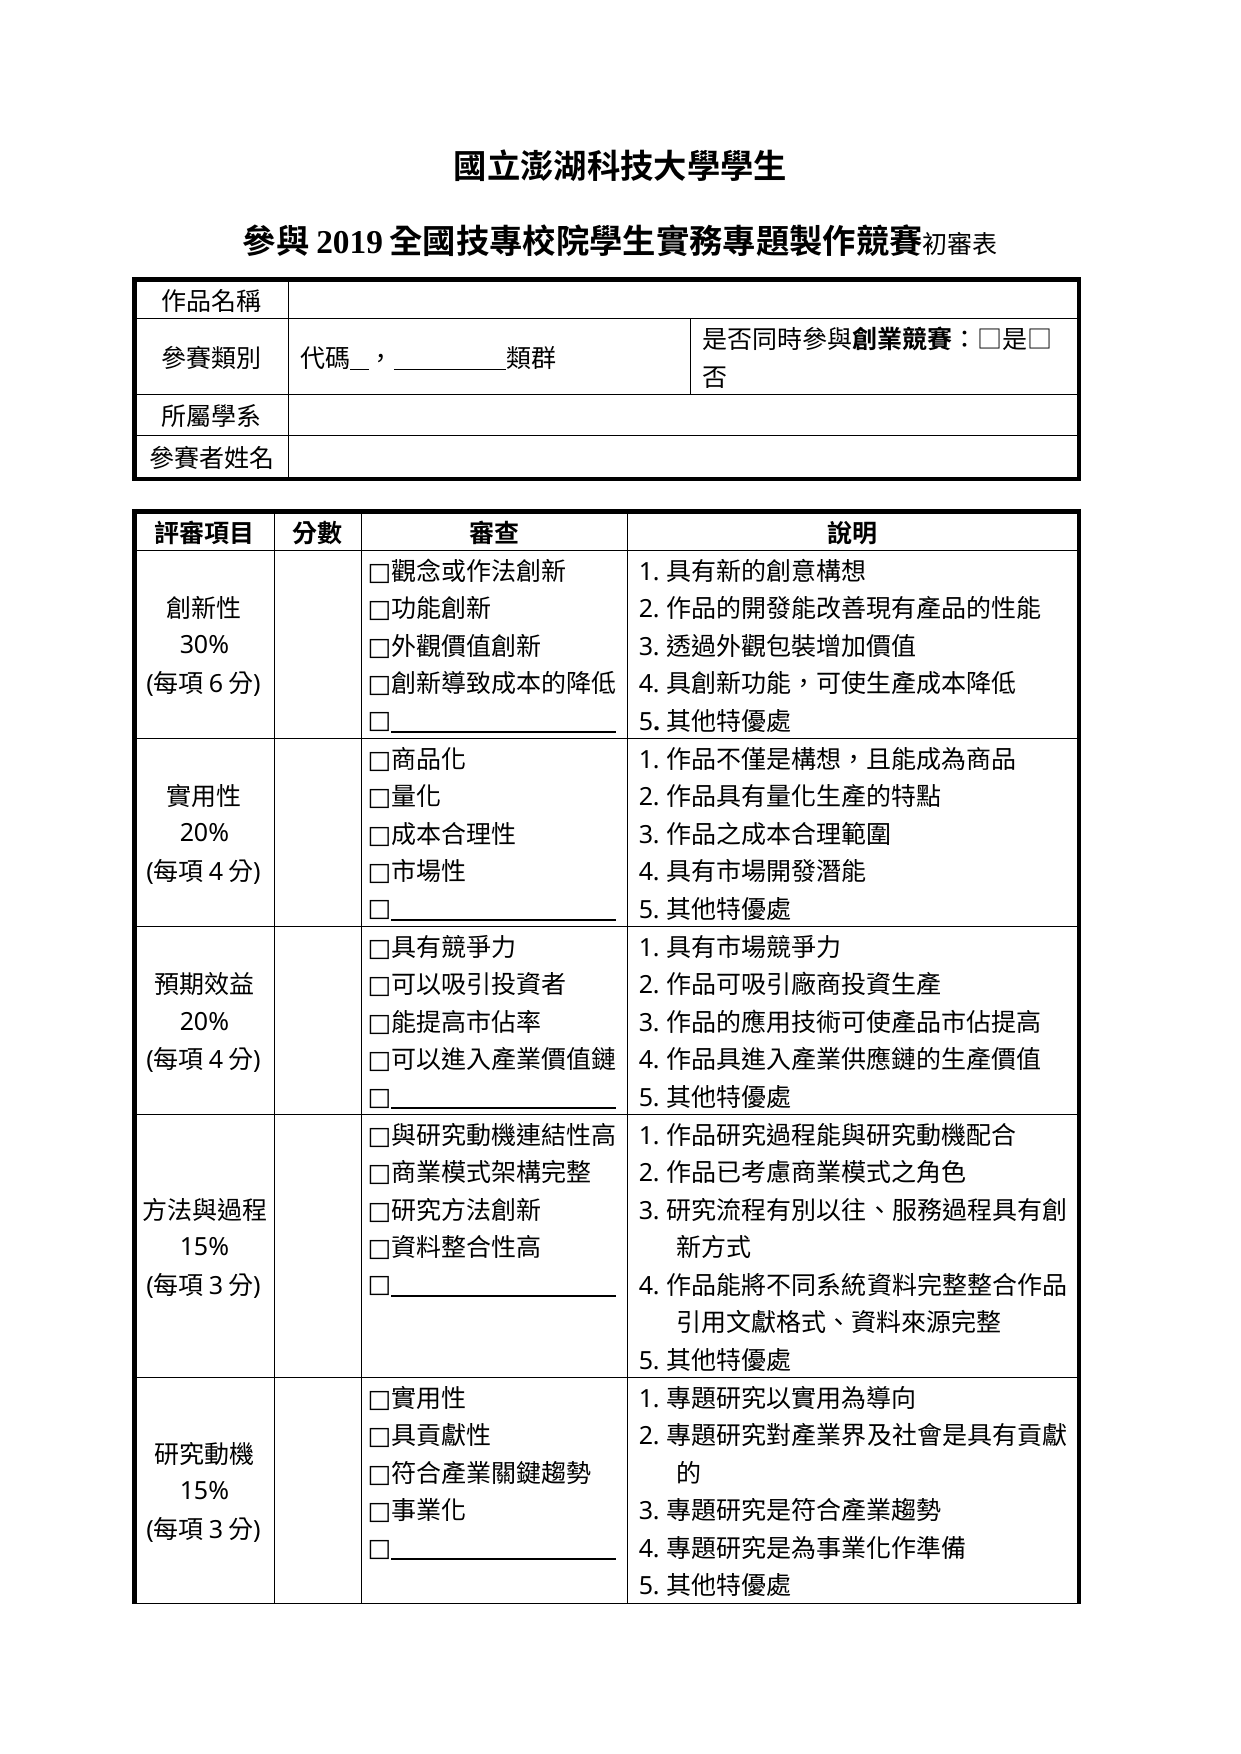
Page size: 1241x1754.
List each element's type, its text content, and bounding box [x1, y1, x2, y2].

table_header 評審項目 [137, 514, 274, 550]
table_header 說明 [628, 514, 1077, 550]
table_cell 1. 具有新的創意構想 2. 作品的開發能改善現有產品的性能 3. 透過外觀包裝增加價值 4. 具創新功能，可使生產成本降低 5. 其他特優處 [628, 551, 1077, 738]
table_cell [275, 551, 361, 738]
table_header 審查 [362, 514, 627, 550]
table_cell 方法與過程 15% (每項3分) [137, 1115, 274, 1377]
table_cell 1. 專題研究以實用為導向 2. 專題研究對產業界及社會是具有貢獻的 3. 專題研究是符合產業趨勢 4. 專題研究是為事業化作準備 5. 其他特優處 [628, 1378, 1077, 1602]
table_cell 參賽者姓名 [137, 436, 288, 477]
table_cell [275, 927, 361, 1114]
table_cell 實用性 20% (每項4分) [137, 739, 274, 926]
table_cell [275, 1378, 361, 1602]
table_header 分數 [275, 514, 361, 550]
table_cell 是否同時參與創業競賽：□是□否 [691, 319, 1077, 394]
table_cell 預期效益 20% (每項4分) [137, 927, 274, 1114]
table_cell 1. 作品研究過程能與研究動機配合 2. 作品已考慮商業模式之角色 3. 研究流程有別以往、服務過程具有創新方式 4. 作品能將不同系統資料完整整合作品引用文獻格式、資料來源完整 5. 其他特優處 [628, 1115, 1077, 1377]
table_header [289, 282, 1077, 318]
table_cell 1. 具有市場競爭力 2. 作品可吸引廠商投資生產 3. 作品的應用技術可使產品市佔提高 4. 作品具進入產業供應鏈的生產價值 5. 其他特優處 [628, 927, 1077, 1114]
table_cell 研究動機 15% (每項3分) [137, 1378, 274, 1602]
table_cell [275, 1115, 361, 1377]
table_cell [275, 739, 361, 926]
table_header 作品名稱 [137, 282, 288, 318]
table_cell □具有競爭力 □可以吸引投資者 □能提高市佔率 □可以進入產業價值鏈 □ [362, 927, 627, 1114]
table_cell □與研究動機連結性高 □商業模式架構完整 □研究方法創新 □資料整合性高 □ [362, 1115, 627, 1377]
table_cell 1. 作品不僅是構想，且能成為商品 2. 作品具有量化生產的特點 3. 作品之成本合理範圍 4. 具有市場開發潛能 5. 其他特優處 [628, 739, 1077, 926]
table_cell □觀念或作法創新 □功能創新 □外觀價值創新 □創新導致成本的降低 □ [362, 551, 627, 738]
table_cell [289, 395, 1077, 435]
table_cell 創新性 30% (每項6分) [137, 551, 274, 738]
table_cell 所屬學系 [137, 395, 288, 435]
table_cell 代碼 ， 類群 [289, 319, 690, 394]
table_cell □商品化 □量化 □成本合理性 □市場性 □ [362, 739, 627, 926]
table_cell □實用性 □具貢獻性 □符合產業關鍵趨勢 □事業化 □ [362, 1378, 627, 1602]
table_cell [289, 436, 1077, 477]
table_cell 參賽類別 [137, 319, 288, 394]
subtitle 國立澎湖科技大學學生 [148, 127, 1092, 202]
subtitle 參與2019全國技專校院學生實務專題製作競賽初審表 [148, 202, 1092, 277]
